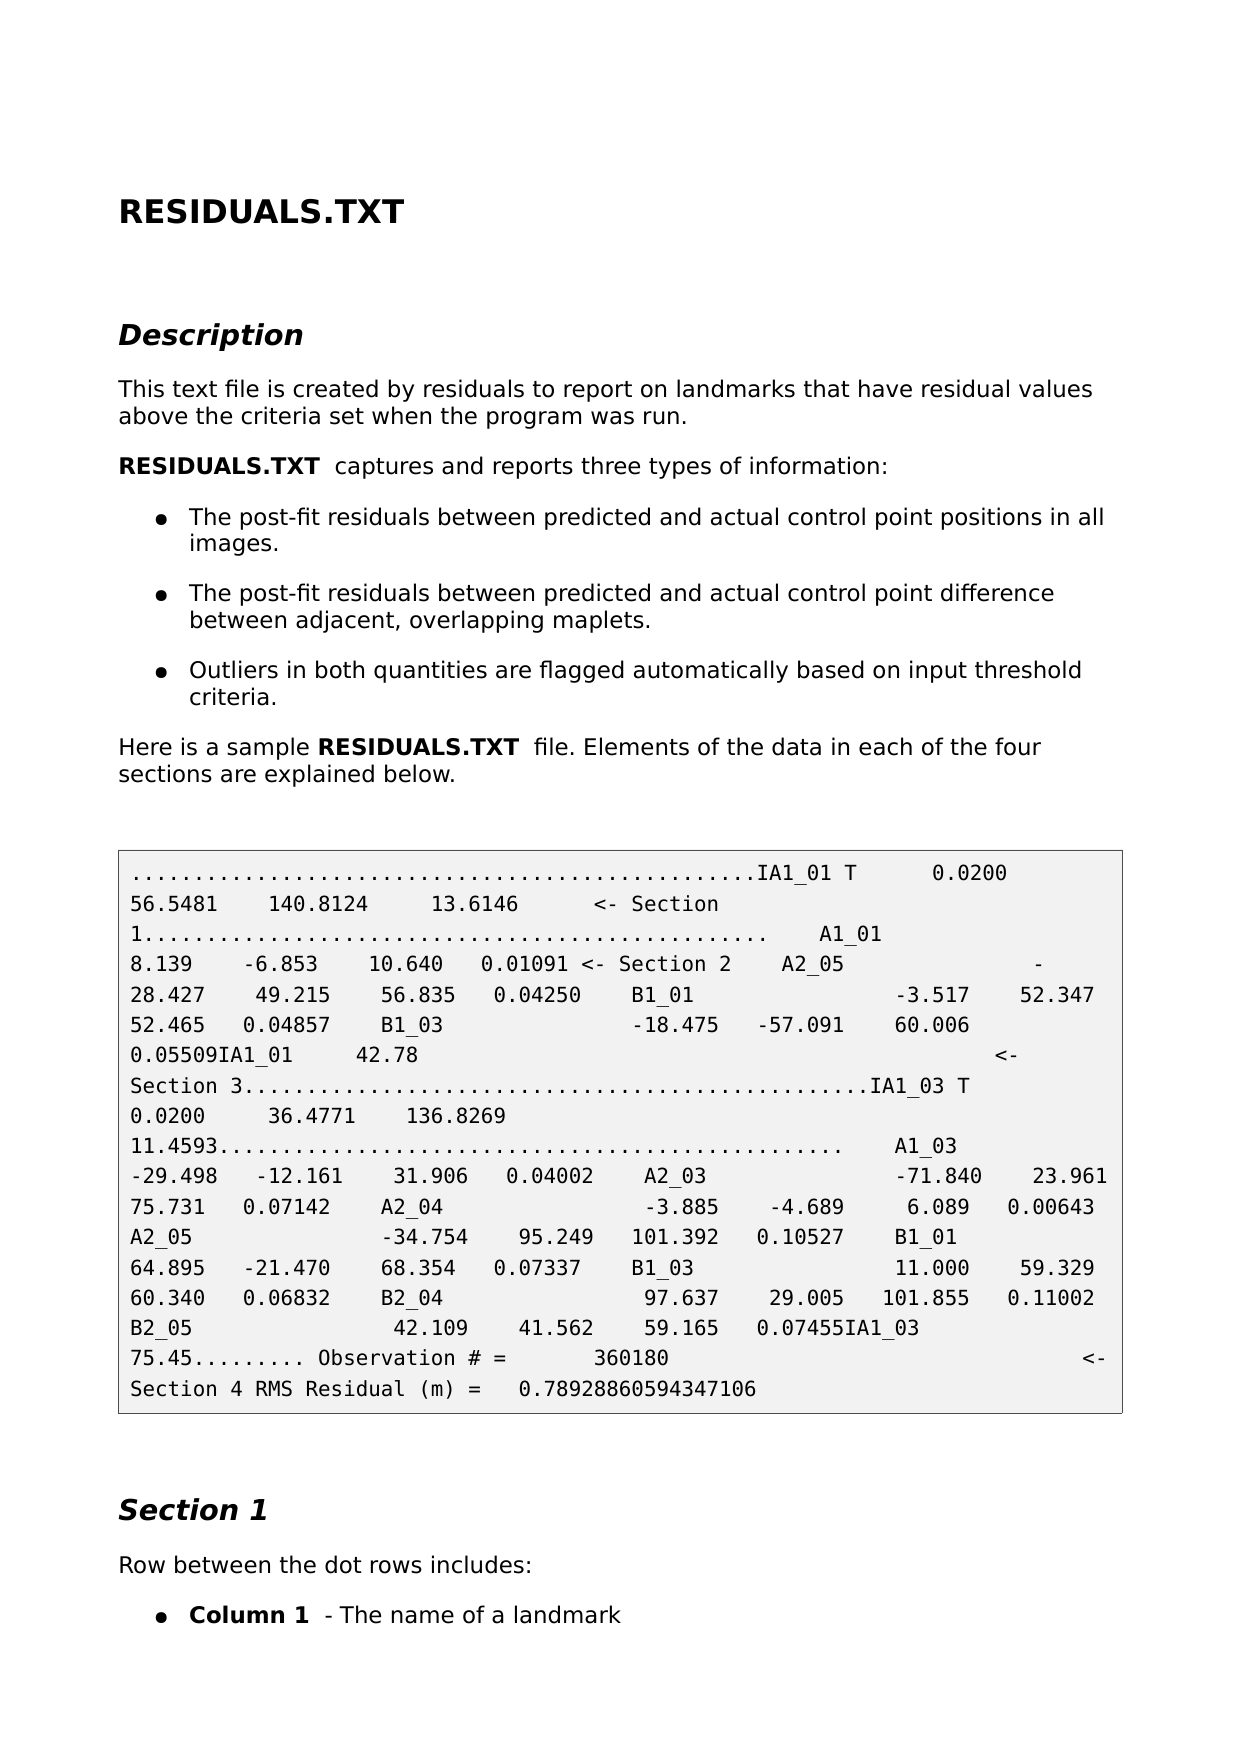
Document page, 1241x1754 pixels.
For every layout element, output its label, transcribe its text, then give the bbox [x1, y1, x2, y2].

subtitle Description [118, 319, 1122, 352]
text Here is a sample RESIDUALS.TXT file. Elements of the data in each of the four sections are explained below. [118, 734, 1122, 788]
text Row between the dot rows includes: [118, 1552, 1122, 1578]
subtitle Section 1 [118, 1494, 1122, 1528]
list Outliers in both quantities are flagged automatically based on input threshold criteria. [153, 657, 1122, 711]
text RESIDUALS.TXT captures and reports three types of information: [118, 453, 1122, 480]
list The post-fit residuals between predicted and actual control point difference between adjacent, overlapping maplets. [153, 581, 1122, 634]
text ..................................................IA1_01 T 0.0200 56.5481 140.8124 13.6146 <- Section 1.................................................. A1_01 8.139 -6.853 10.640 0.01091 <- Section 2 A2_05 -28.427 49.215 56.835 0.04250 B1_01 -3.517 52.347 52.465 0.04857 B1_03 -18.475 -57.091 60.006 0.05509IA1_01 42.78 <- Section 3..................................................IA1_03 T 0.0200 36.4771 136.8269 11.4593.................................................. A1_03 -29.498 -12.161 31.906 0.04002 A2_03 -71.840 23.961 75.731 0.07142 A2_04 -3.885 -4.689 6.089 0.00643 A2_05 -34.754 95.249 101.392 0.10527 B1_01 64.895 -21.470 68.354 0.07337 B1_03 11.000 59.329 60.340 0.06832 B2_04 97.637 29.005 101.855 0.11002 B2_05 42.109 41.562 59.165 0.07455IA1_03 75.45......... Observation # = 360180 <- Section 4 RMS Residual (m) = 0.78928860594347106 [119, 851, 1122, 1413]
subtitle RESIDUALS.TXT [118, 193, 1122, 231]
text This text file is created by residuals to report on landmarks that have residual values above the criteria set when the program was run. [118, 377, 1122, 430]
list Column 1 - The name of a landmark [153, 1602, 1122, 1629]
list The post-fit residuals between predicted and actual control point positions in all images. [153, 504, 1122, 557]
